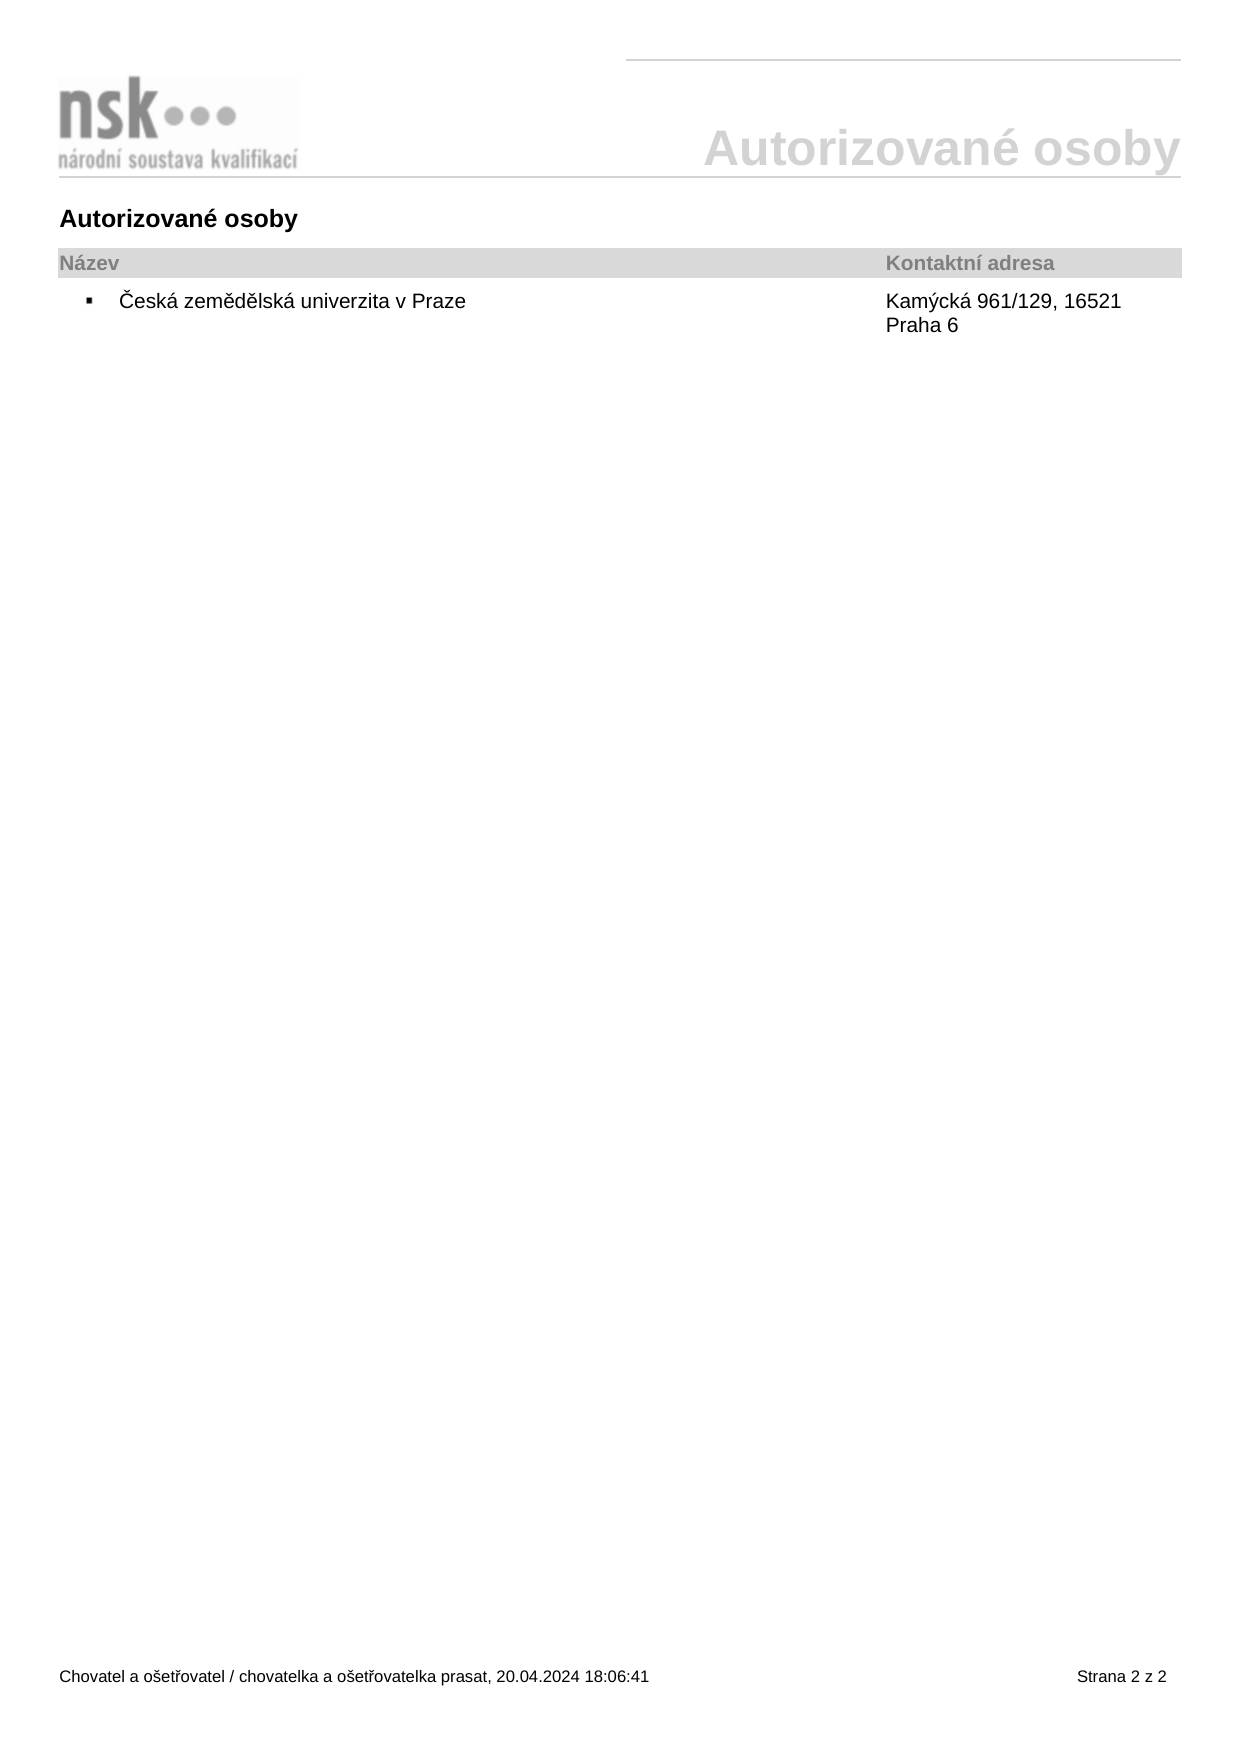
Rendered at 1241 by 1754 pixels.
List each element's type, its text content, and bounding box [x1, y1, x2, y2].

table_cell [626, 1237, 860, 1448]
table_cell [860, 1448, 886, 1658]
table_cell [886, 337, 1167, 637]
table_cell Název [60, 250, 885, 277]
table_cell [1167, 337, 1181, 637]
table_cell [618, 637, 626, 937]
table_cell [860, 337, 886, 637]
table_cell [886, 278, 1167, 289]
table_cell [618, 937, 626, 1237]
table_cell [886, 1448, 1167, 1658]
table_cell [119, 1448, 481, 1658]
table_cell [860, 314, 886, 337]
table_cell [1167, 937, 1181, 1237]
table_cell [119, 278, 481, 289]
table_cell [626, 278, 860, 289]
table_cell [119, 1237, 481, 1448]
table_cell [481, 236, 617, 248]
table_cell [1167, 236, 1181, 248]
table_cell [59, 194, 119, 200]
table_cell [59, 314, 119, 337]
table_cell [1167, 194, 1181, 200]
table_cell [59, 1448, 119, 1658]
table_cell [886, 194, 1167, 200]
table_cell [626, 637, 860, 937]
table_cell [860, 1237, 886, 1448]
table_cell Kontaktní adresa [886, 250, 1180, 277]
table_cell [618, 194, 626, 200]
table_cell [119, 937, 481, 1237]
table_cell [860, 236, 886, 248]
table_cell [886, 637, 1167, 937]
table_cell [860, 194, 886, 200]
table_cell Kamýcká 961/129, 16521 Praha 6 [886, 289, 1181, 337]
table_cell [860, 278, 886, 289]
table_cell [481, 337, 617, 637]
table_cell [119, 637, 481, 937]
table_cell [481, 194, 617, 200]
table_cell [59, 937, 119, 1237]
table_cell [59, 236, 119, 248]
table_cell [626, 1448, 860, 1658]
table_cell [59, 337, 119, 637]
table_cell [626, 937, 860, 1237]
table_cell Autorizované osoby [59, 200, 1181, 236]
table_cell [618, 1448, 626, 1658]
table_cell Česká zemědělská univerzita v Praze [119, 289, 886, 314]
table_cell [119, 337, 481, 637]
table_cell [119, 236, 481, 248]
table_cell [59, 637, 119, 937]
table_cell [886, 236, 1167, 248]
table_cell [860, 637, 886, 937]
table_cell [1167, 637, 1181, 937]
table_cell [618, 337, 626, 637]
table_cell [1167, 1448, 1181, 1658]
table_cell [1167, 1658, 1181, 1694]
table_cell [481, 937, 617, 1237]
table_cell [1167, 278, 1181, 289]
table_cell [481, 314, 617, 337]
table_cell [119, 194, 481, 200]
table_cell [886, 937, 1167, 1237]
table_cell [860, 937, 886, 1237]
table_cell [618, 236, 626, 248]
table_cell [626, 337, 860, 637]
picture [59, 288, 119, 313]
table_cell [59, 178, 1181, 194]
table_cell [119, 314, 481, 337]
table_cell Autorizované osoby [626, 61, 1181, 176]
table_cell [481, 171, 617, 176]
table_cell [481, 1448, 617, 1658]
table_cell [59, 171, 119, 176]
table_cell [619, 59, 626, 170]
table_cell [1167, 1237, 1181, 1448]
table_cell [618, 314, 626, 337]
table_cell [886, 1237, 1167, 1448]
table_cell [626, 314, 860, 337]
table_cell [626, 194, 860, 200]
picture [57, 59, 619, 171]
table_cell [59, 1237, 119, 1448]
table_cell [618, 1237, 626, 1448]
table_cell [618, 278, 626, 289]
table_cell [481, 278, 617, 289]
table_cell [481, 637, 617, 937]
table_cell [626, 236, 860, 248]
table_cell [618, 170, 626, 176]
table_cell Chovatel a ošetřovatel / chovatelka a ošetřovatelka prasat, 20.04.2024 18:06:41 [59, 1658, 860, 1694]
table_cell [119, 171, 481, 176]
table_cell Strana 2 z 2 [860, 1658, 1167, 1694]
table_cell [59, 278, 119, 288]
table_cell [481, 1237, 617, 1448]
